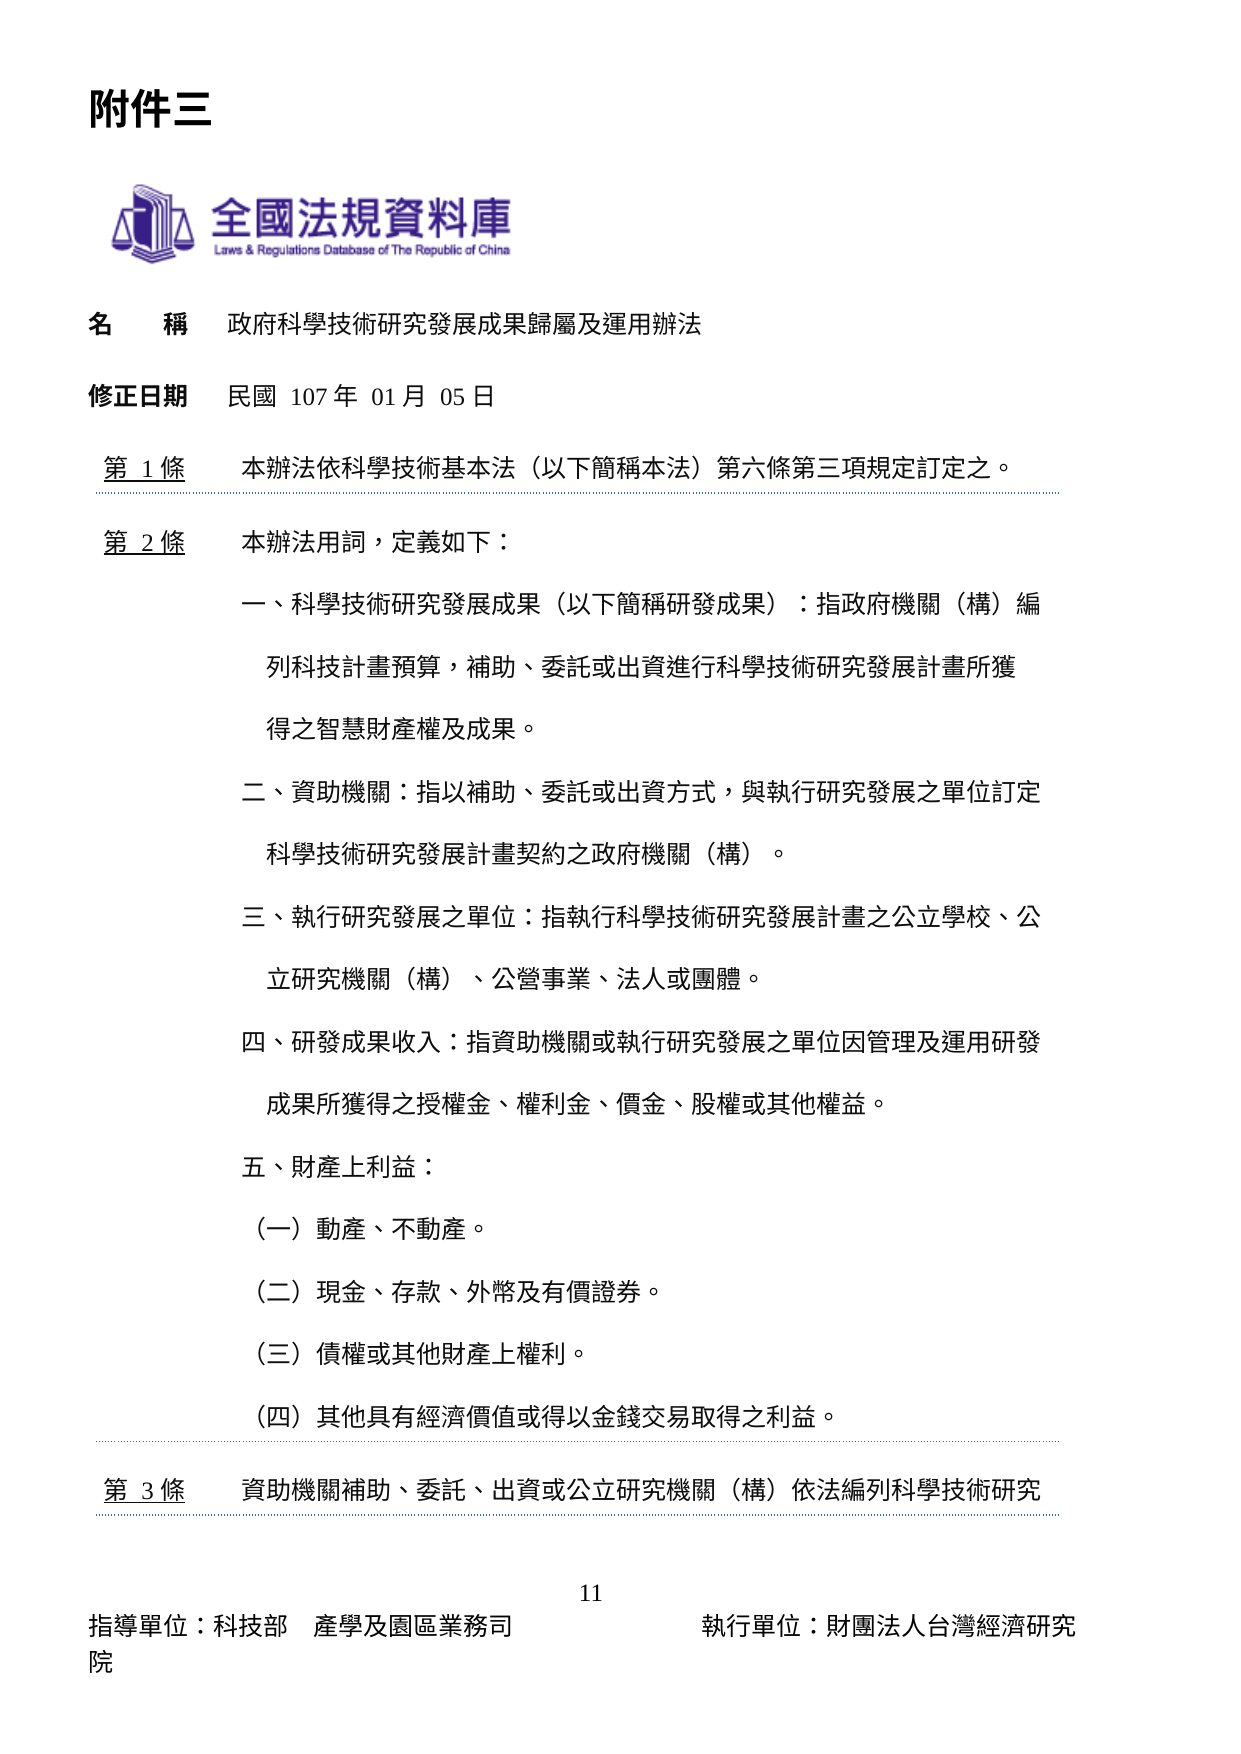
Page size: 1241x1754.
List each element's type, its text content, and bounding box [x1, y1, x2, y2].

table_header [211, 420, 233, 492]
table_cell 民國 107 年 01 月 05 日 [223, 349, 1073, 420]
table_header 第 1 條 [96, 420, 211, 492]
table_cell 第 3 條 [96, 1441, 211, 1514]
table_cell 資助機關補助、委託、出資或公立研究機關（構）依法編列科學技術研究 [233, 1441, 1059, 1514]
table_header 名 稱 [89, 277, 223, 348]
table_cell 本辦法用詞，定義如下： 一、科學技術研究發展成果（以下簡稱研發成果）：指政府機關（構）編 列科技計畫預算，補助、委託或出資進行科學技術研究發展計畫所獲 得之智慧財產權及成果。 二、資助機關：指以補助、委託或出資方式，與執行研究發展之單位訂定 科學技術研究發展計畫契約之政府機關（構）。 三、執行研究發展之單位：指執行科學技術研究發展計畫之公立學校、公 立研究機關（構）、公營事業、法人或團體。 四、研發成果收入：指資助機關或執行研究發展之單位因管理及運用研發 成果所獲得之授權金、權利金、價金、股權或其他權益。 五、財產上利益： （一）動產、不動產。 （二）現金、存款、外幣及有價證券。 （三）債權或其他財產上權利。 （四）其他具有經濟價值或得以金錢交易取得之利益。 [233, 492, 1059, 1441]
table_header 政府科學技術研究發展成果歸屬及運用辦法 [223, 277, 1073, 348]
table_cell 修正日期 [89, 349, 223, 420]
table_cell [211, 492, 233, 1441]
table_cell 第 2 條 [96, 492, 211, 1441]
text 附件三 [89, 76, 1117, 137]
table_cell [211, 1441, 233, 1514]
table_header 本辦法依科學技術基本法（以下簡稱本法）第六條第三項規定訂定之。 [233, 420, 1059, 492]
